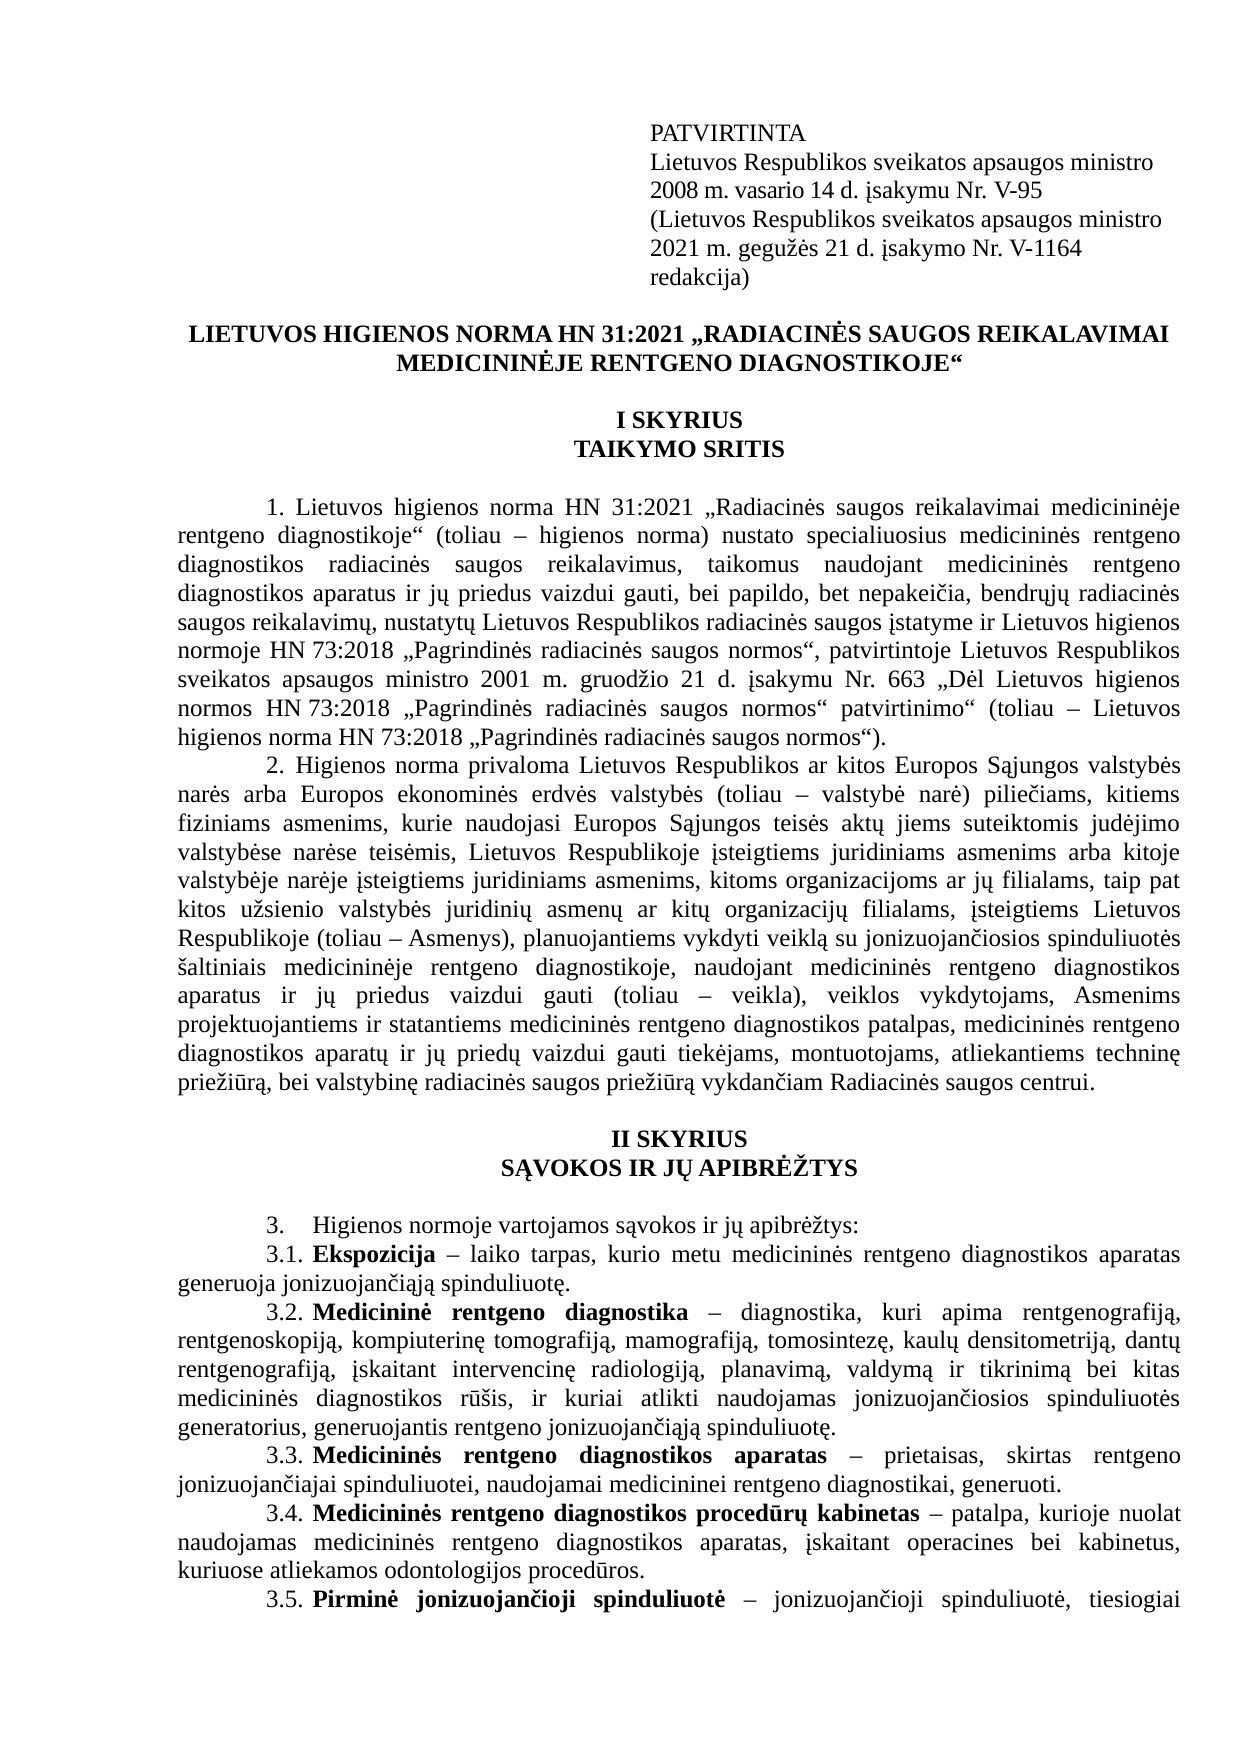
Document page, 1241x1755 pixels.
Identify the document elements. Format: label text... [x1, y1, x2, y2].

text 3.2. Medicininė rentgeno diagnostika – diagnostika, kuri apima rentgenografiją, rentgenoskopiją, kompiuterinę tomografiją, mamografiją, tomosintezę, kaulų densitometriją, dantų rentgenografiją, įskaitant intervencinę radiologiją, planavimą, valdymą ir tikrinimą bei kitas medicininės diagnostikos rūšis, ir kuriai atlikti naudojamas jonizuojančiosios spinduliuotės generatorius, generuojantis rentgeno jonizuojančiąją spinduliuotę. [177, 1297, 1181, 1441]
text I SKYRIUS [177, 406, 1181, 434]
text 3.3. Medicininės rentgeno diagnostikos aparatas – prietaisas, skirtas rentgeno jonizuojančiajai spinduliuotei, naudojamai medicininei rentgeno diagnostikai, generuoti. [177, 1441, 1181, 1498]
text 3.1. Ekspozicija – laiko tarpas, kurio metu medicininės rentgeno diagnostikos aparatas generuoja jonizuojančiąją spinduliuotę. [177, 1239, 1181, 1297]
text 2021 m. gegužės 21 d. įsakymo Nr. V-1164 [650, 233, 1181, 262]
text redakcija) [650, 262, 1181, 291]
text 2008 m. vasario 14 d. įsakymu Nr. V-95 [650, 176, 1181, 204]
text SĄVOKOS IR JŲ APIBRĖŽtys [177, 1153, 1181, 1182]
text TAIKYMO SRITIS [177, 434, 1181, 463]
text LIETUVOS HIGIENOS NORMA HN 31:2021 „RADIACINĖS SAUGOS REIKALAVIMAI MEDICININĖJE RENTGENO DIAGNOSTIKOje“ [177, 319, 1181, 377]
text PATVIRTINTA [650, 118, 1181, 147]
text (Lietuvos Respublikos sveikatos apsaugos ministro [650, 204, 1181, 233]
text Lietuvos Respublikos sveikatos apsaugos ministro [650, 147, 1181, 176]
text 2. Higienos norma privaloma Lietuvos Respublikos ar kitos Europos Sąjungos valstybės narės arba Europos ekonominės erdvės valstybės (toliau – valstybė narė) piliečiams, kitiems fiziniams asmenims, kurie naudojasi Europos Sąjungos teisės aktų jiems suteiktomis judėjimo valstybėse narėse teisėmis, Lietuvos Respublikoje įsteigtiems juridiniams asmenims arba kitoje valstybėje narėje įsteigtiems juridiniams asmenims, kitoms organizacijoms ar jų filialams, taip pat kitos užsienio valstybės juridinių asmenų ar kitų organizacijų filialams, įsteigtiems Lietuvos Respublikoje (toliau – Asmenys), planuojantiems vykdyti veiklą su jonizuojančiosios spinduliuotės šaltiniais medicininėje rentgeno diagnostikoje, naudojant medicininės rentgeno diagnostikos aparatus ir jų priedus vaizdui gauti (toliau – veikla), veiklos vykdytojams, Asmenims projektuojantiems ir statantiems medicininės rentgeno diagnostikos patalpas, medicininės rentgeno diagnostikos aparatų ir jų priedų vaizdui gauti tiekėjams, montuotojams, atliekantiems techninę priežiūrą, bei valstybinę radiacinės saugos priežiūrą vykdančiam Radiacinės saugos centrui. [177, 751, 1181, 1096]
text 1. Lietuvos higienos norma HN 31:2021 „Radiacinės saugos reikalavimai medicininėje rentgeno diagnostikoje“ (toliau – higienos norma) nustato specialiuosius medicininės rentgeno diagnostikos radiacinės saugos reikalavimus, taikomus naudojant medicininės rentgeno diagnostikos aparatus ir jų priedus vaizdui gauti, bei papildo, bet nepakeičia, bendrųjų radiacinės saugos reikalavimų, nustatytų Lietuvos Respublikos radiacinės saugos įstatyme ir Lietuvos higienos normoje HN 73:2018 „Pagrindinės radiacinės saugos normos“, patvirtintoje Lietuvos Respublikos sveikatos apsaugos ministro 2001 m. gruodžio 21 d. įsakymu Nr. 663 „Dėl Lietuvos higienos normos HN 73:2018 „Pagrindinės radiacinės saugos normos“ patvirtinimo“ (toliau – Lietuvos higienos norma HN 73:2018 „Pagrindinės radiacinės saugos normos“). [177, 492, 1181, 751]
text II SKYRIUS [177, 1124, 1181, 1153]
text 3. Higienos normoje vartojamos sąvokos ir jų apibrėžtys: [177, 1211, 1181, 1239]
text 3.5. Pirminė jonizuojančioji spinduliuotė – jonizuojančioji spinduliuotė, tiesiogiai [177, 1584, 1181, 1613]
text 3.4. Medicininės rentgeno diagnostikos procedūrų kabinetas – patalpa, kurioje nuolat naudojamas medicininės rentgeno diagnostikos aparatas, įskaitant operacines bei kabinetus, kuriuose atliekamos odontologijos procedūros. [177, 1498, 1181, 1584]
